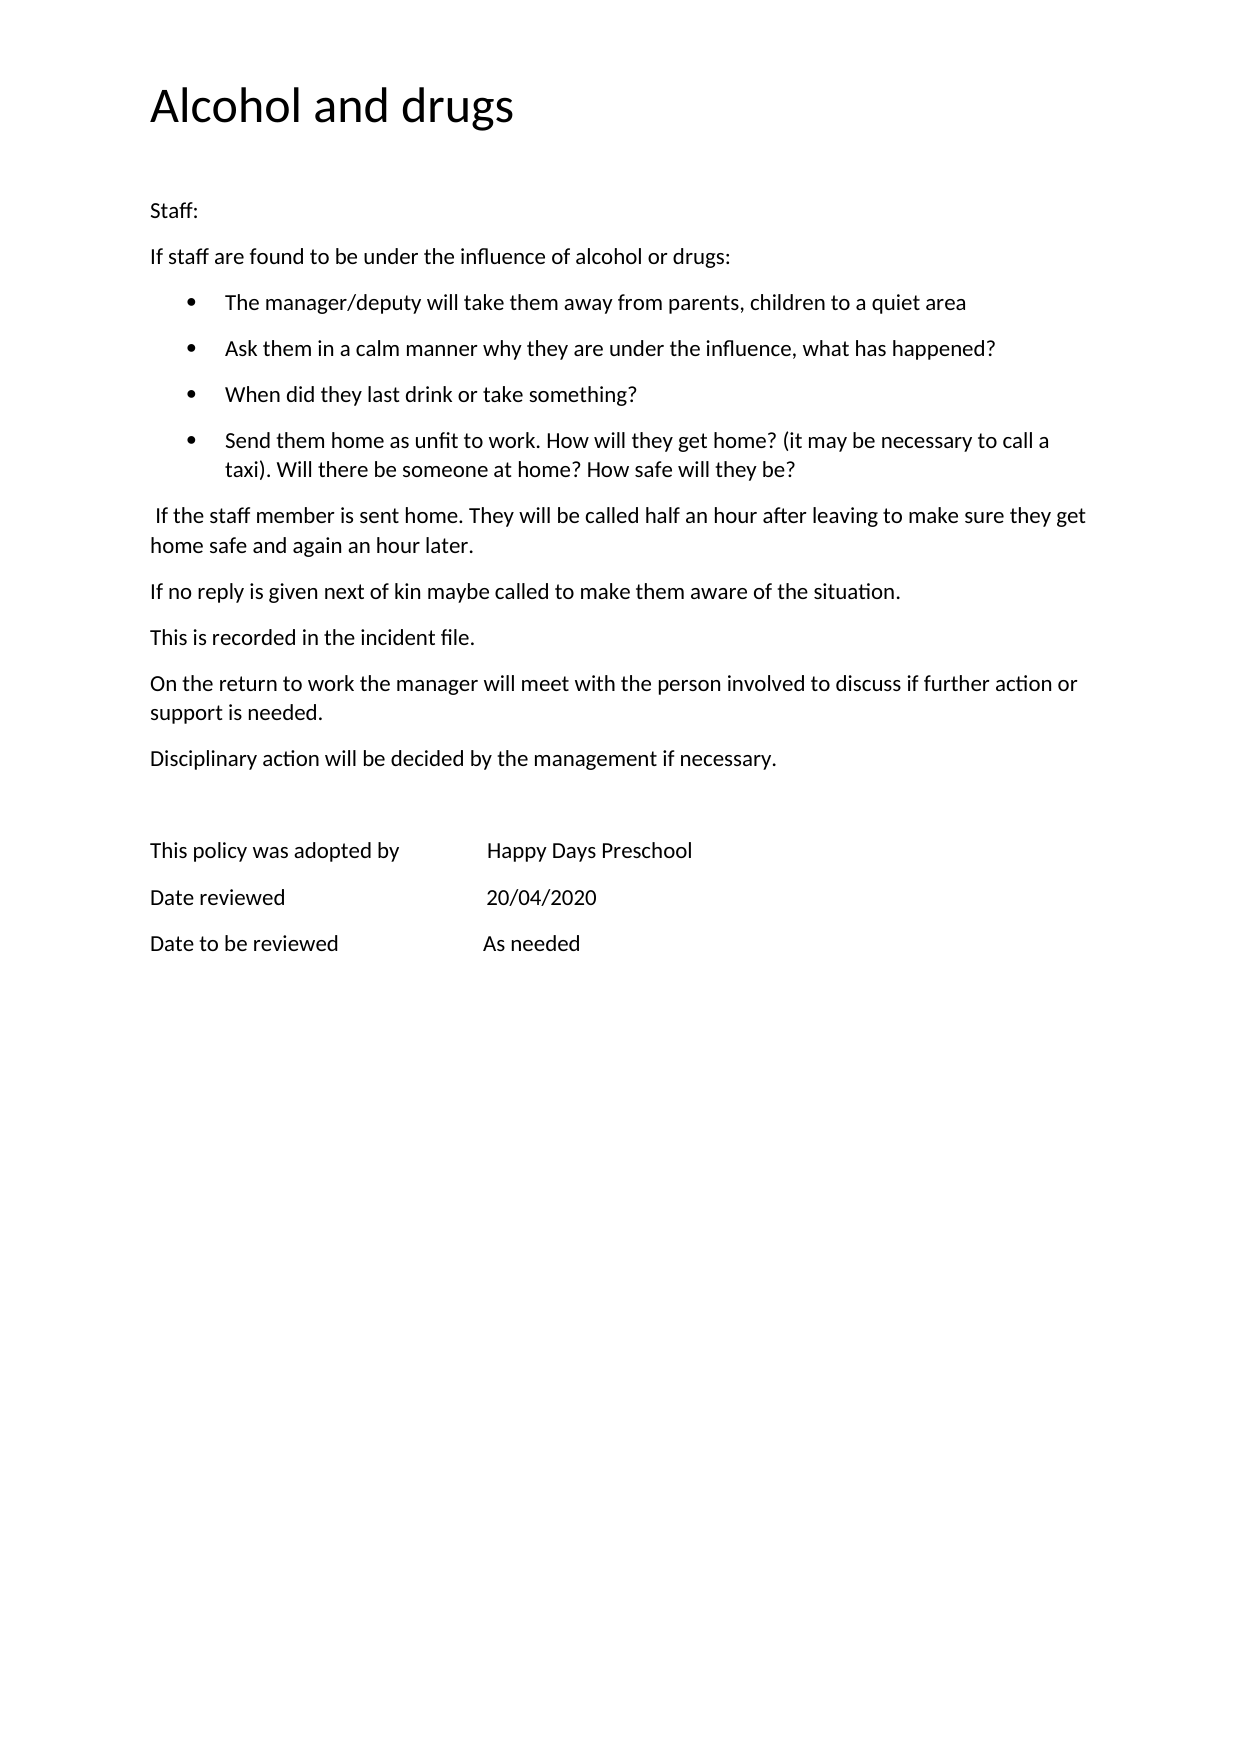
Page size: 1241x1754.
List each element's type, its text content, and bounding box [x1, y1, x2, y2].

text If no reply is given next of kin maybe called to make them aware of the situation. [150, 577, 1090, 605]
text If the staff member is sent home. They will be called half an hour after leaving to make sure they get home safe and again an hour later. [150, 502, 1090, 559]
text If staff are found to be under the influence of alcohol or drugs: [150, 242, 1090, 270]
text This is recorded in the incident file. [150, 623, 1090, 651]
text Date to be reviewed As needed [150, 929, 1090, 957]
list Send them home as unfit to work. How will they get home? (it may be necessary to call a taxi). Will there be someone at home? How safe will they be? [187, 426, 1090, 484]
text On the return to work the manager will meet with the person involved to discuss if further action or support is needed. [150, 669, 1090, 727]
text Staff: [150, 196, 1090, 224]
text This policy was adopted by Happy Days Preschool [150, 837, 1090, 865]
list The manager/deputy will take them away from parents, children to a quiet area [187, 288, 1090, 316]
list Ask them in a calm manner why they are under the influence, what has happened? [187, 334, 1090, 362]
text Disciplinary action will be decided by the management if necessary. [150, 744, 1090, 773]
text Date reviewed 20/04/2020 [150, 883, 1090, 911]
list When did they last drink or take something? [187, 380, 1090, 408]
